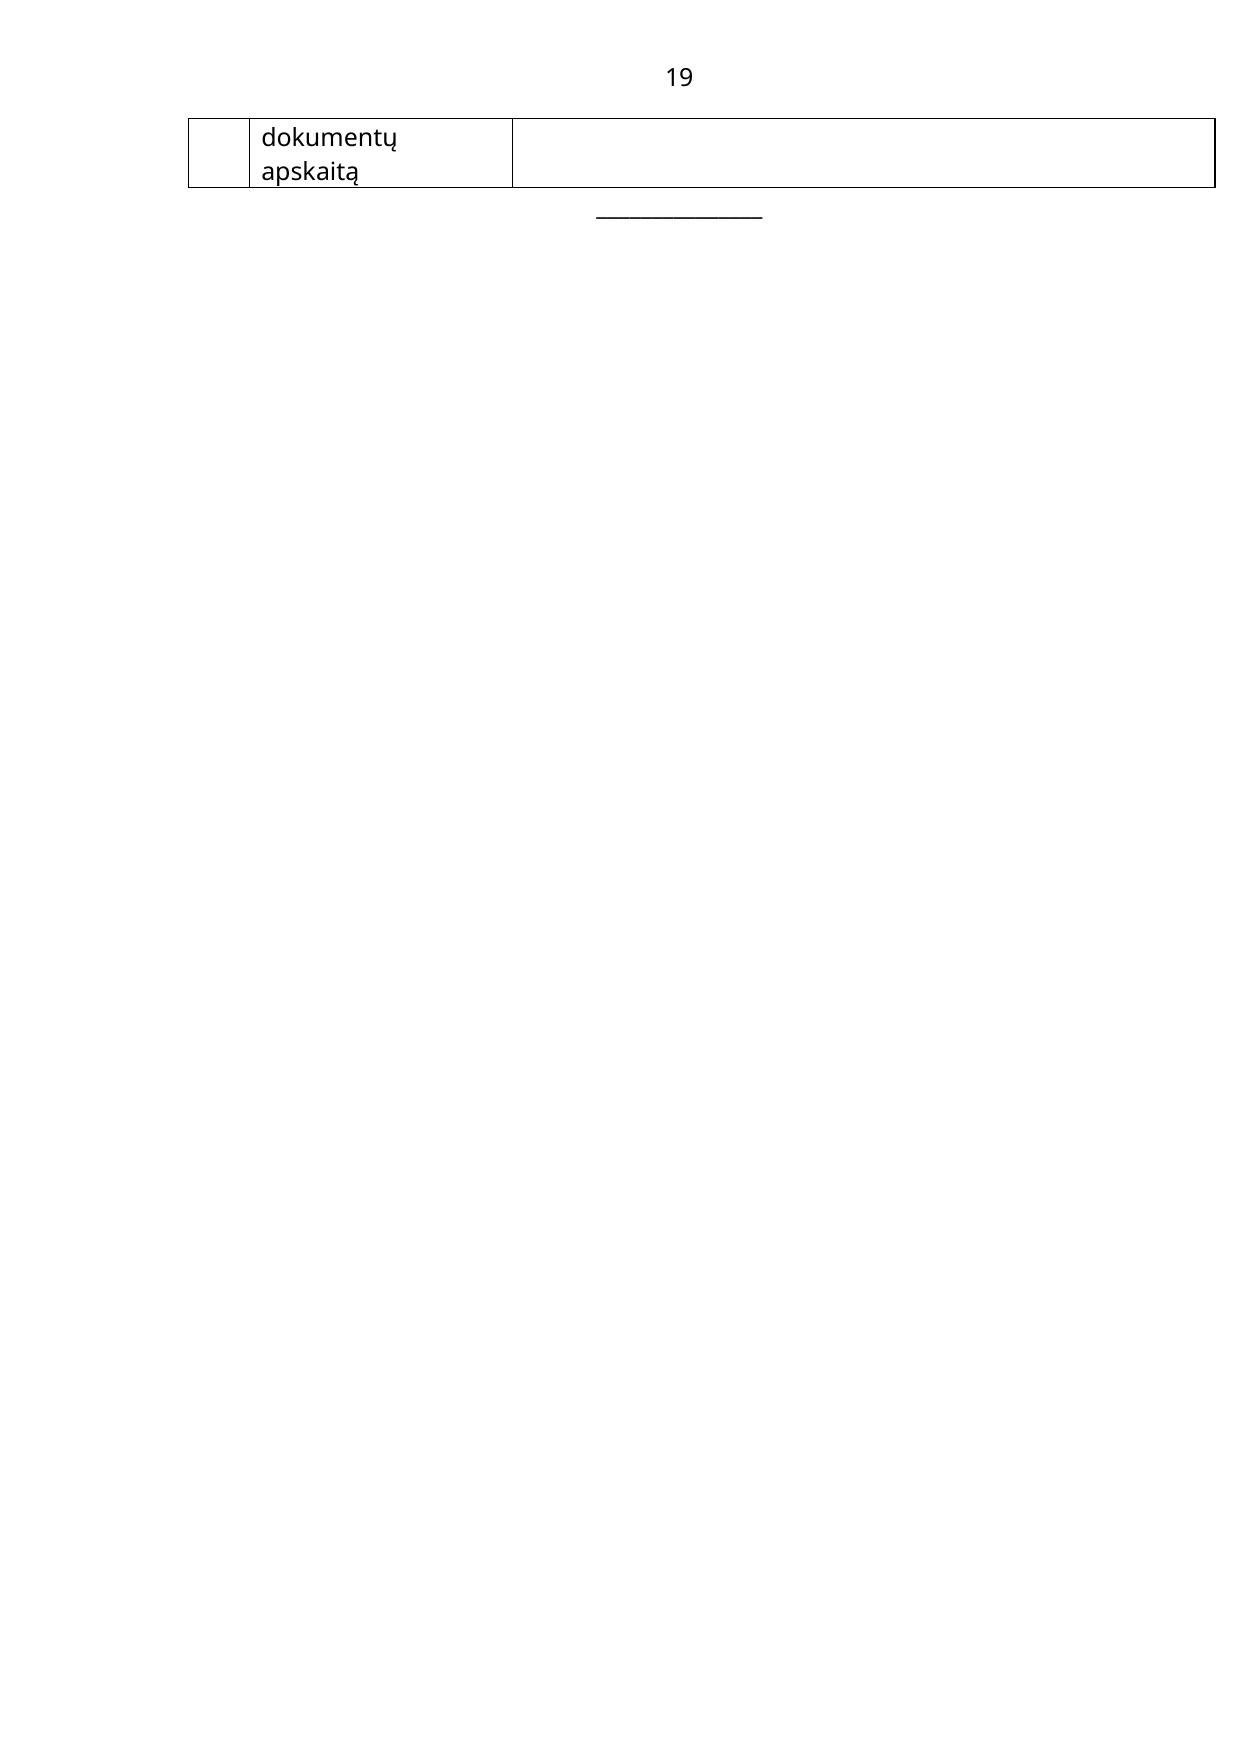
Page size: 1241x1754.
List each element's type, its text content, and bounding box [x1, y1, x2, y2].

table_cell [189, 119, 249, 187]
table_cell [513, 119, 1214, 187]
table_cell dokumentų apskaitą [250, 119, 512, 187]
text _______________ [177, 188, 1181, 222]
